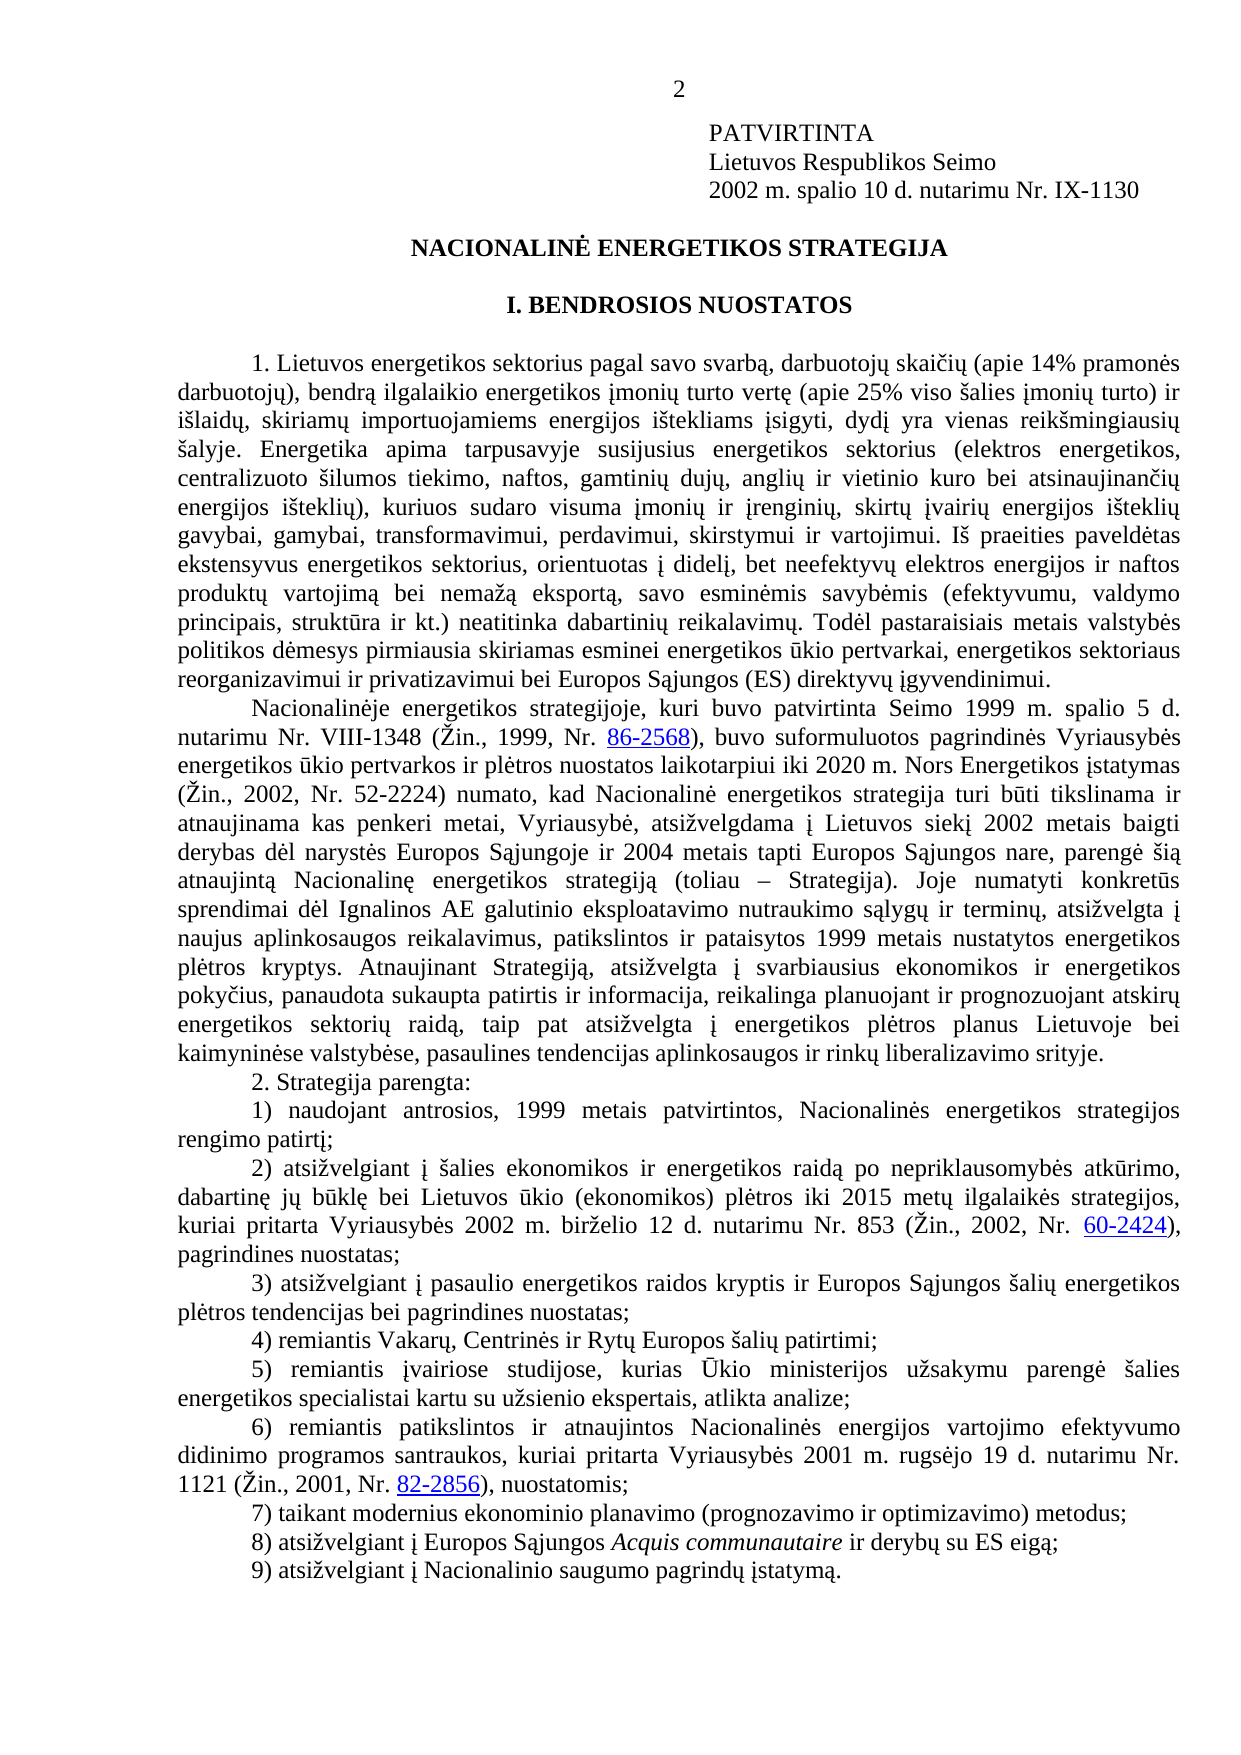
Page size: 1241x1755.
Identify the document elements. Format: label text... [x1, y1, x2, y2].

text 4) remiantis Vakarų, Centrinės ir Rytų Europos šalių patirtimi; [177, 1326, 1181, 1354]
text Lietuvos Respublikos Seimo [177, 147, 1181, 176]
text 2) atsižvelgiant į šalies ekonomikos ir energetikos raidą po nepriklausomybės atkūrimo, dabartinę jų būklę bei Lietuvos ūkio (ekonomikos) plėtros iki 2015 metų ilgalaikės strategijos, kuriai pritarta Vyriausybės 2002 m. birželio 12 d. nutarimu Nr. 853 (Žin., 2002, Nr. 60-2424), pagrindines nuostatas; [177, 1153, 1181, 1268]
text 1. Lietuvos energetikos sektorius pagal savo svarbą, darbuotojų skaičių (apie 14% pramonės darbuotojų), bendrą ilgalaikio energetikos įmonių turto vertę (apie 25% viso šalies įmonių turto) ir išlaidų, skiriamų importuojamiems energijos ištekliams įsigyti, dydį yra vienas reikšmingiausių šalyje. Energetika apima tarpusavyje susijusius energetikos sektorius (elektros energetikos, centralizuoto šilumos tiekimo, naftos, gamtinių dujų, anglių ir vietinio kuro bei atsinaujinančių energijos išteklių), kuriuos sudaro visuma įmonių ir įrenginių, skirtų įvairių energijos išteklių gavybai, gamybai, transformavimui, perdavimui, skirstymui ir vartojimui. Iš praeities paveldėtas ekstensyvus energetikos sektorius, orientuotas į didelį, bet neefektyvų elektros energijos ir naftos produktų vartojimą bei nemažą eksportą, savo esminėmis savybėmis (efektyvumu, valdymo principais, struktūra ir kt.) neatitinka dabartinių reikalavimų. Todėl pastaraisiais metais valstybės politikos dėmesys pirmiausia skiriamas esminei energetikos ūkio pertvarkai, energetikos sektoriaus reorganizavimui ir privatizavimui bei Europos Sąjungos (ES) direktyvų įgyvendinimui. [177, 348, 1181, 693]
text NACIONALINĖ ENERGETIKOS STRATEGIJA [177, 233, 1181, 262]
text I. BENDROSIOS NUOSTATOS [177, 291, 1181, 319]
text PATVIRTINTA [177, 118, 1181, 147]
text 8) atsižvelgiant į Europos Sąjungos Acquis communautaire ir derybų su ES eigą; [177, 1527, 1181, 1556]
text 5) remiantis įvairiose studijose, kurias Ūkio ministerijos užsakymu parengė šalies energetikos specialistai kartu su užsienio ekspertais, atlikta analize; [177, 1354, 1181, 1412]
text 7) taikant modernius ekonominio planavimo (prognozavimo ir optimizavimo) metodus; [177, 1498, 1181, 1527]
text 6) remiantis patikslintos ir atnaujintos Nacionalinės energijos vartojimo efektyvumo didinimo programos santraukos, kuriai pritarta Vyriausybės 2001 m. rugsėjo 19 d. nutarimu Nr. 1121 (Žin., 2001, Nr. 82-2856), nuostatomis; [177, 1412, 1181, 1498]
text 2. Strategija parengta: [177, 1067, 1181, 1096]
text 1) naudojant antrosios, 1999 metais patvirtintos, Nacionalinės energetikos strategijos rengimo patirtį; [177, 1096, 1181, 1153]
text 2002 m. spalio 10 d. nutarimu Nr. IX-1130 [177, 176, 1181, 204]
text 9) atsižvelgiant į Nacionalinio saugumo pagrindų įstatymą. [177, 1556, 1181, 1584]
text Nacionalinėje energetikos strategijoje, kuri buvo patvirtinta Seimo 1999 m. spalio 5 d. nutarimu Nr. VIII-1348 (Žin., 1999, Nr. 86-2568), buvo suformuluotos pagrindinės Vyriausybės energetikos ūkio pertvarkos ir plėtros nuostatos laikotarpiui iki 2020 m. Nors Energetikos įstatymas (Žin., 2002, Nr. 52-2224) numato, kad Nacionalinė energetikos strategija turi būti tikslinama ir atnaujinama kas penkeri metai, Vyriausybė, atsižvelgdama į Lietuvos siekį 2002 metais baigti derybas dėl narystės Europos Sąjungoje ir 2004 metais tapti Europos Sąjungos nare, parengė šią atnaujintą Nacionalinę energetikos strategiją (toliau – Strategija). Joje numatyti konkretūs sprendimai dėl Ignalinos AE galutinio eksploatavimo nutraukimo sąlygų ir terminų, atsižvelgta į naujus aplinkosaugos reikalavimus, patikslintos ir pataisytos 1999 metais nustatytos energetikos plėtros kryptys. Atnaujinant Strategiją, atsižvelgta į svarbiausius ekonomikos ir energetikos pokyčius, panaudota sukaupta patirtis ir informacija, reikalinga planuojant ir prognozuojant atskirų energetikos sektorių raidą, taip pat atsižvelgta į energetikos plėtros planus Lietuvoje bei kaimyninėse valstybėse, pasaulines tendencijas aplinkosaugos ir rinkų liberalizavimo srityje. [177, 693, 1181, 1067]
text 3) atsižvelgiant į pasaulio energetikos raidos kryptis ir Europos Sąjungos šalių energetikos plėtros tendencijas bei pagrindines nuostatas; [177, 1268, 1181, 1326]
